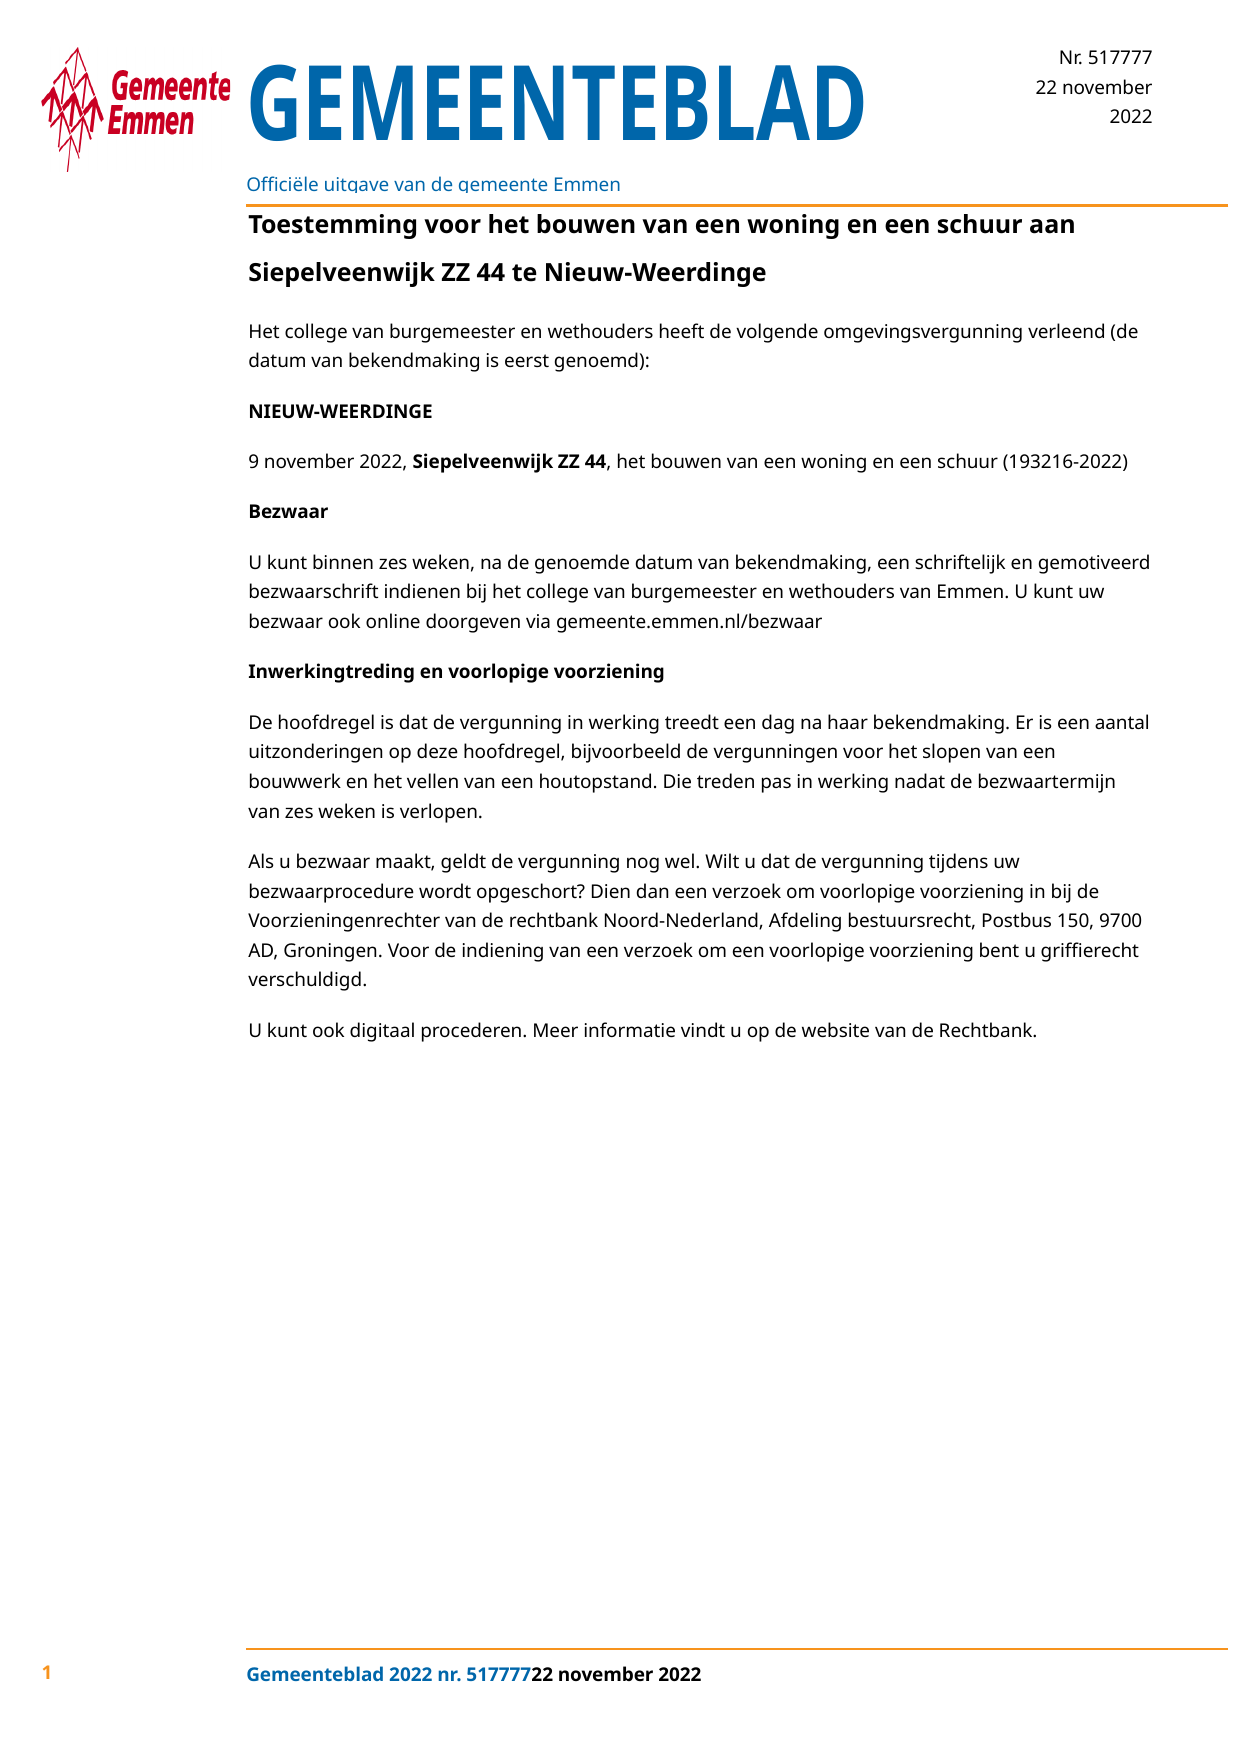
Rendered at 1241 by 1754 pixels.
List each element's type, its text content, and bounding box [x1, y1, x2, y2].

text Bezwaar [248, 499, 1152, 524]
text Het college van burgemeester en wethouders heeft de volgende omgevingsvergunning verleend (de datum van bekendmaking is eerst genoemd): [248, 318, 1152, 373]
text U kunt binnen zes weken, na de genoemde datum van bekendmaking, een schriftelijk en gemotiveerd bezwaarschrift indienen bij het college van burgemeester en wethouders van Emmen. U kunt uw bezwaar ook online doorgeven via gemeente.emmen.nl/bezwaar [248, 549, 1152, 634]
text Als u bezwaar maakt, geldt de vergunning nog wel. Wilt u dat de vergunning tijdens uw bezwaarprocedure wordt opgeschort? Dien dan een verzoek om voorlopige voorziening in bij de Voorzieningenrechter van de rechtbank Noord-Nederland, Afdeling bestuursrecht, Postbus 150, 9700 AD, Groningen. Voor de indiening van een verzoek om een voorlopige voorziening bent u griffierecht verschuldigd. [248, 848, 1152, 992]
text 9 november 2022, Siepelveenwijk ZZ 44, het bouwen van een woning en een schuur (193216-2022) [248, 448, 1152, 474]
text Toestemming voor het bouwen van een woning en een schuur aan Siepelveenwijk ZZ 44 te Nieuw-Weerdinge [248, 207, 1152, 288]
text U kunt ook digitaal procederen. Meer informatie vindt u op de website van de Rechtbank. [248, 1017, 1152, 1043]
text De hoofdregel is dat de vergunning in werking treedt een dag na haar bekendmaking. Er is een aantal uitzonderingen op deze hoofdregel, bijvoorbeeld de vergunningen voor het slopen van een bouwwerk en het vellen van een houtopstand. Die treden pas in werking nadat de bezwaartermijn van zes weken is verlopen. [248, 709, 1152, 824]
text NIEUW-WEERDINGE [248, 398, 1152, 424]
text Inwerkingtreding en voorlopige voorziening [248, 659, 1152, 684]
picture [41, 47, 231, 172]
